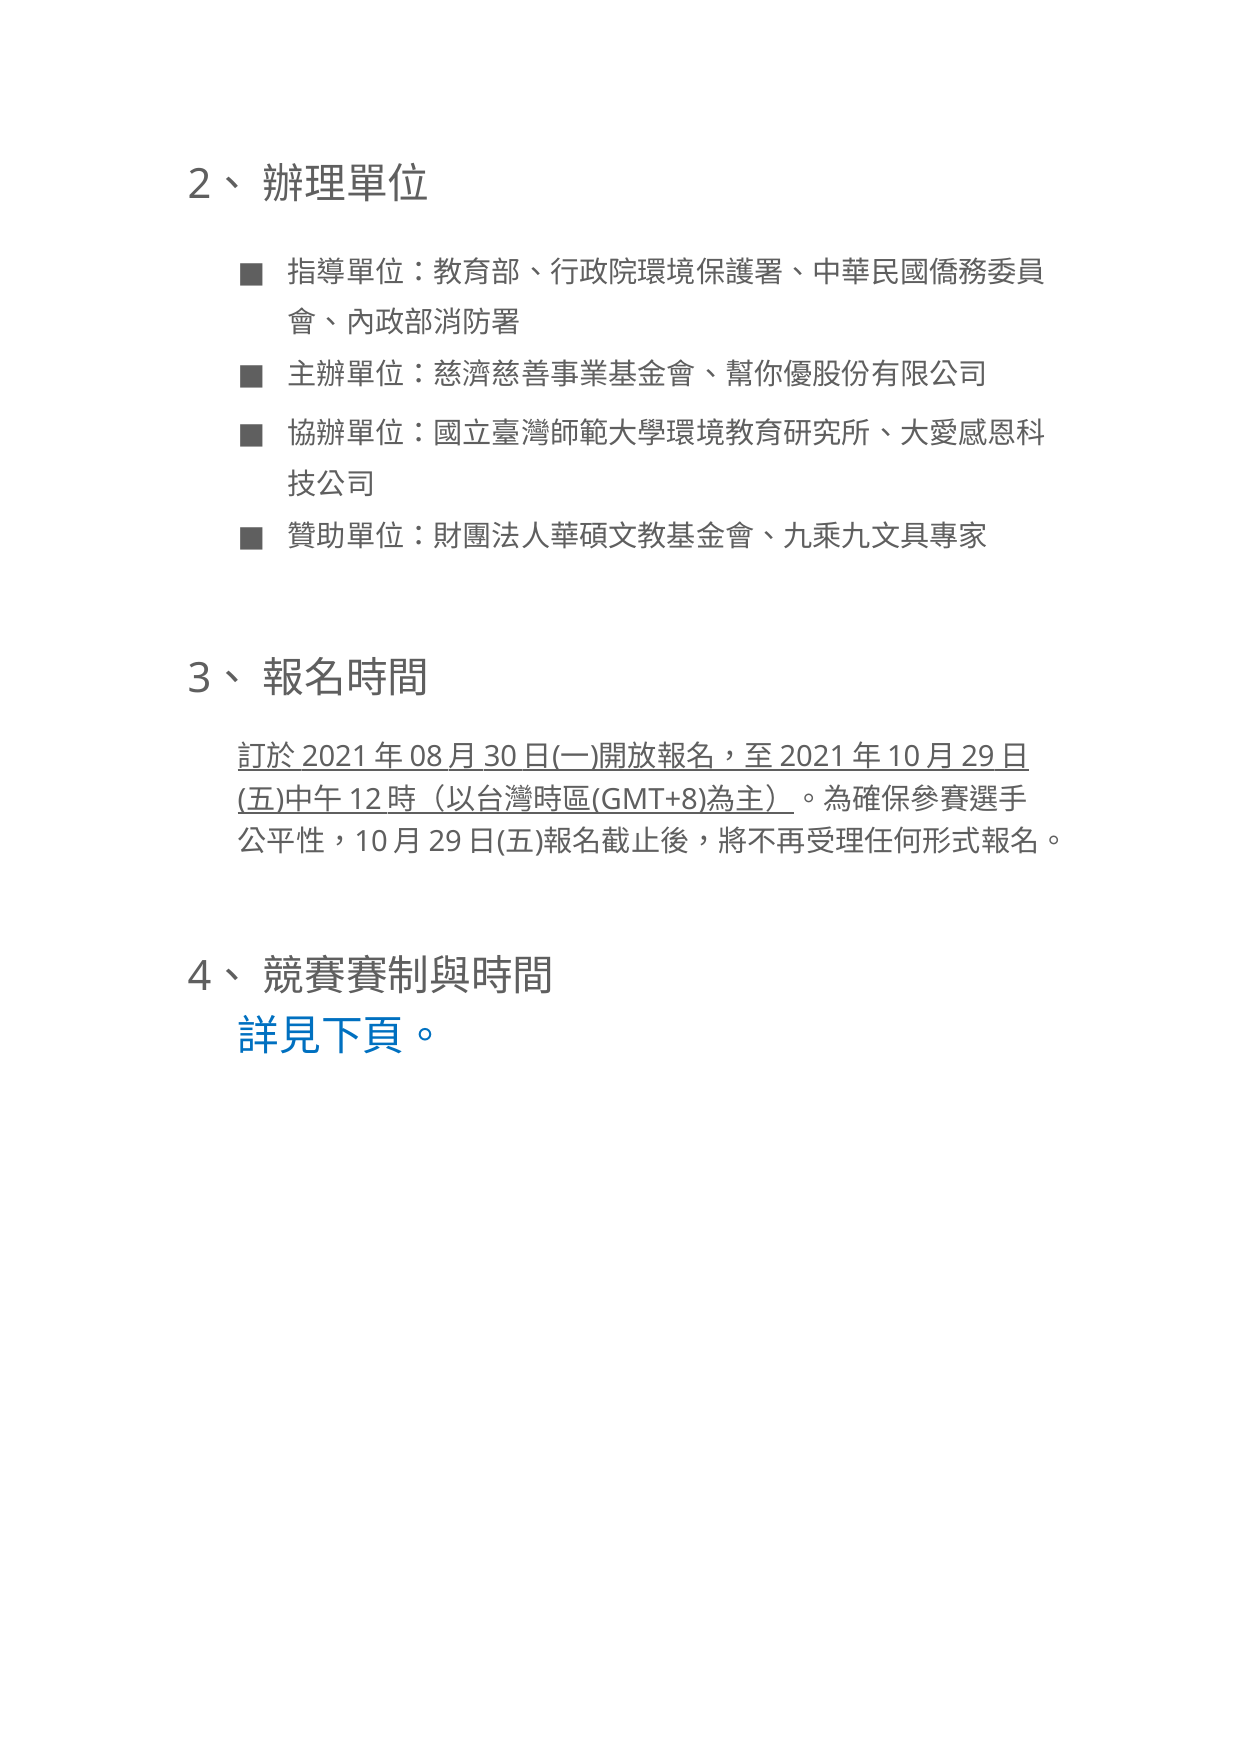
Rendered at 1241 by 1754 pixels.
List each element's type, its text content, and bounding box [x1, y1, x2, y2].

text 詳見下頁。 [237, 1002, 1053, 1062]
list 辦理單位 [187, 150, 1053, 211]
list 主辦單位：慈濟慈善事業基金會、幫你優股份有限公司 [237, 341, 1053, 401]
text 訂於2021年08月30日(一)開放報名，至2021年10月29日(五)中午12時（以台灣時區(GMT+8)為主）。為確保參賽選手公平性，10月29日(五)報名截止後，將不再受理任何形式報名。 [237, 733, 1053, 860]
list 協辦單位：國立臺灣師範大學環境教育研究所、大愛感恩科技公司 [237, 401, 1053, 503]
list 指導單位：教育部、行政院環境保護署、中華民國僑務委員會、內政部消防署 [237, 239, 1053, 341]
list 贊助單位：財團法人華碩文教基金會、九乘九文具專家 [237, 503, 1053, 563]
list 報名時間 [187, 644, 1053, 704]
list 競賽賽制與時間 [187, 942, 1053, 1002]
